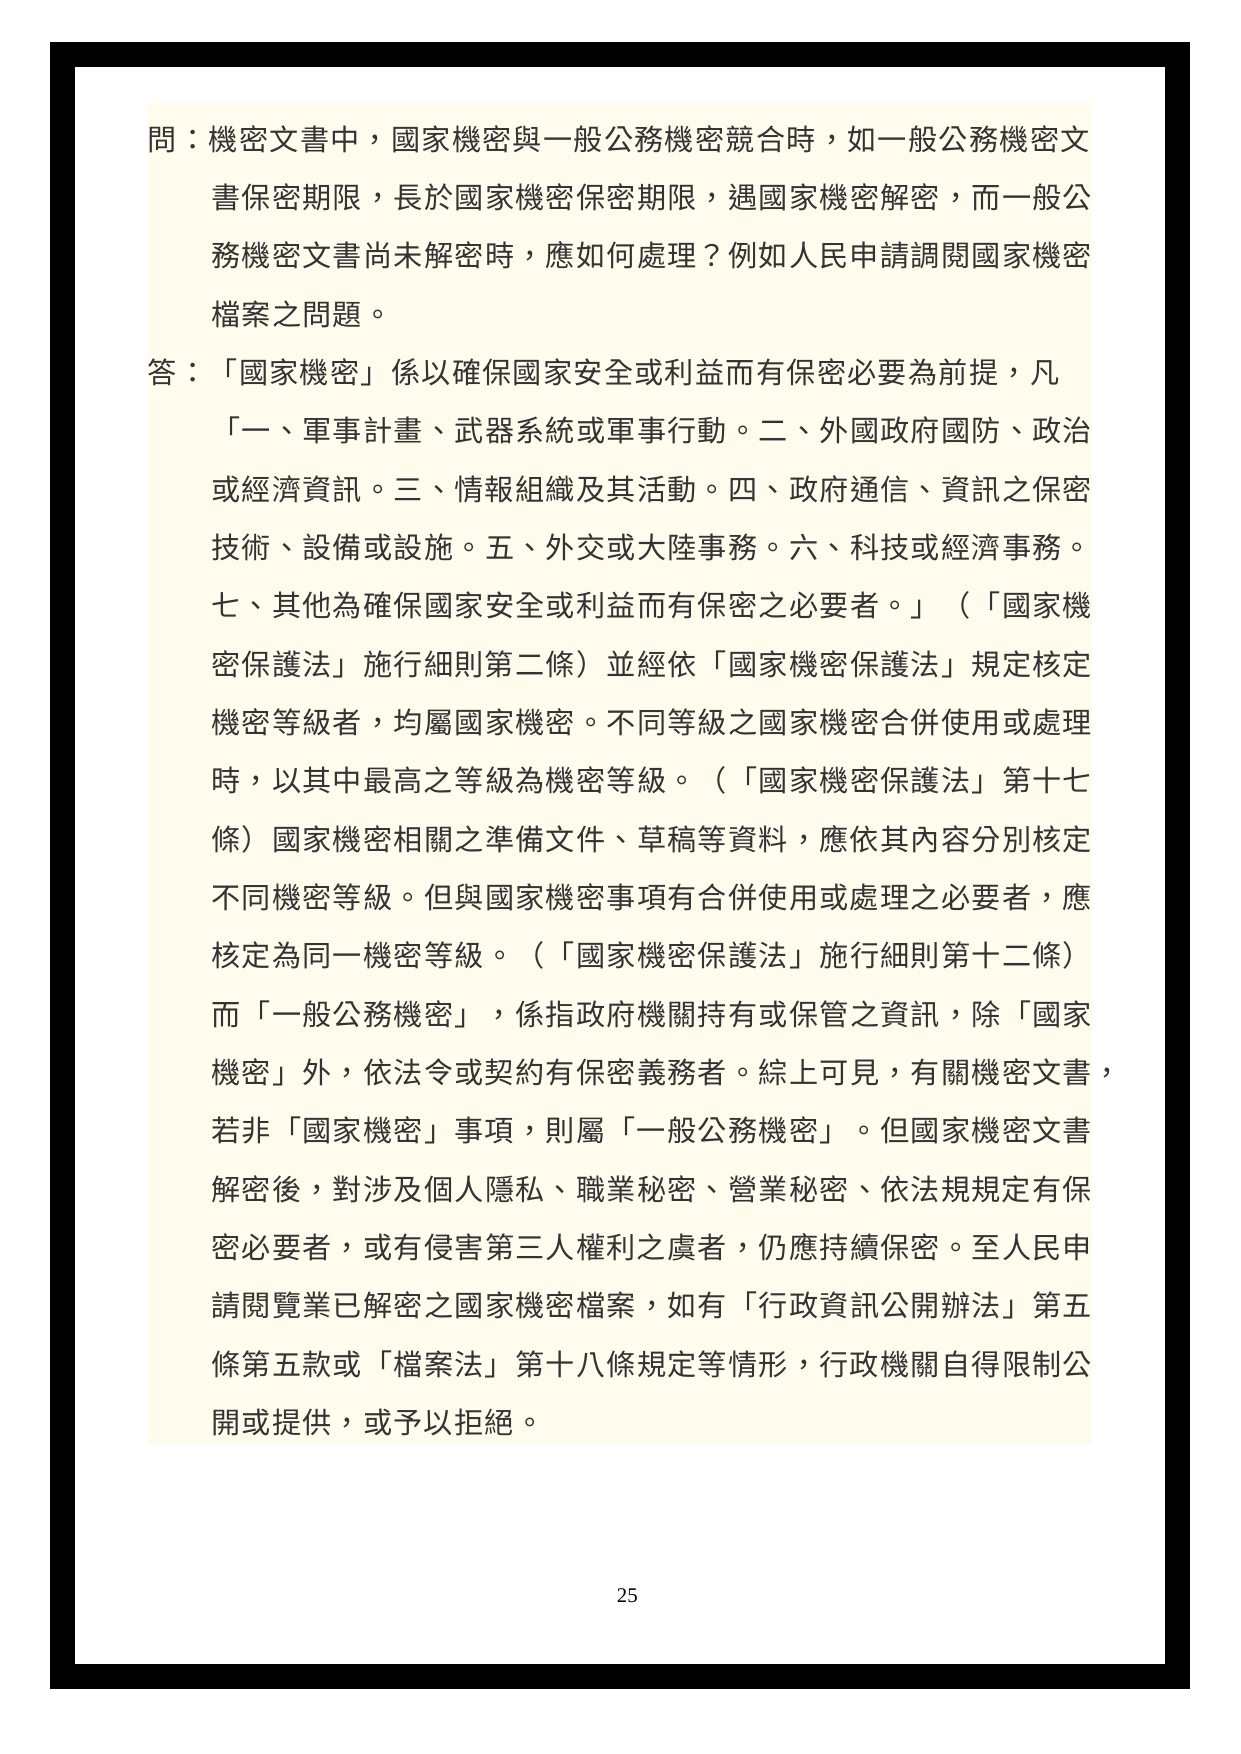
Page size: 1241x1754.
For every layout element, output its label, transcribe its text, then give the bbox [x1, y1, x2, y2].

text 問：機密文書中，國家機密與一般公務機密競合時，如一般公務機密文書保密期限，長於國家機密保密期限，遇國家機密解密，而一般公務機密文書尚未解密時，應如何處理？例如人民申請調閱國家機密檔案之問題。 [148, 103, 1092, 337]
text 答：「國家機密」係以確保國家安全或利益而有保密必要為前提，凡「一、軍事計畫、武器系統或軍事行動。二、外國政府國防、政治或經濟資訊。三、情報組織及其活動。四、政府通信、資訊之保密技術、設備或設施。五、外交或大陸事務。六、科技或經濟事務。七、其他為確保國家安全或利益而有保密之必要者。」（「國家機密保護法」施行細則第二條）並經依「國家機密保護法」規定核定機密等級者，均屬國家機密。不同等級之國家機密合併使用或處理時，以其中最高之等級為機密等級。（「國家機密保護法」第十七條）國家機密相關之準備文件、草稿等資料，應依其內容分別核定不同機密等級。但與國家機密事項有合併使用或處理之必要者，應核定為同一機密等級。（「國家機密保護法」施行細則第十二條）而「一般公務機密」，係指政府機關持有或保管之資訊，除「國家機密」外，依法令或契約有保密義務者。綜上可見，有關機密文書，若非「國家機密」事項，則屬「一般公務機密」。但國家機密文書解密後，對涉及個人隱私、職業秘密、營業秘密、依法規規定有保密必要者，或有侵害第三人權利之虞者，仍應持續保密。至人民申請閱覽業已解密之國家機密檔案，如有「行政資訊公開辦法」第五條第五款或「檔案法」第十八條規定等情形，行政機關自得限制公開或提供，或予以拒絕。 [148, 337, 1092, 1445]
